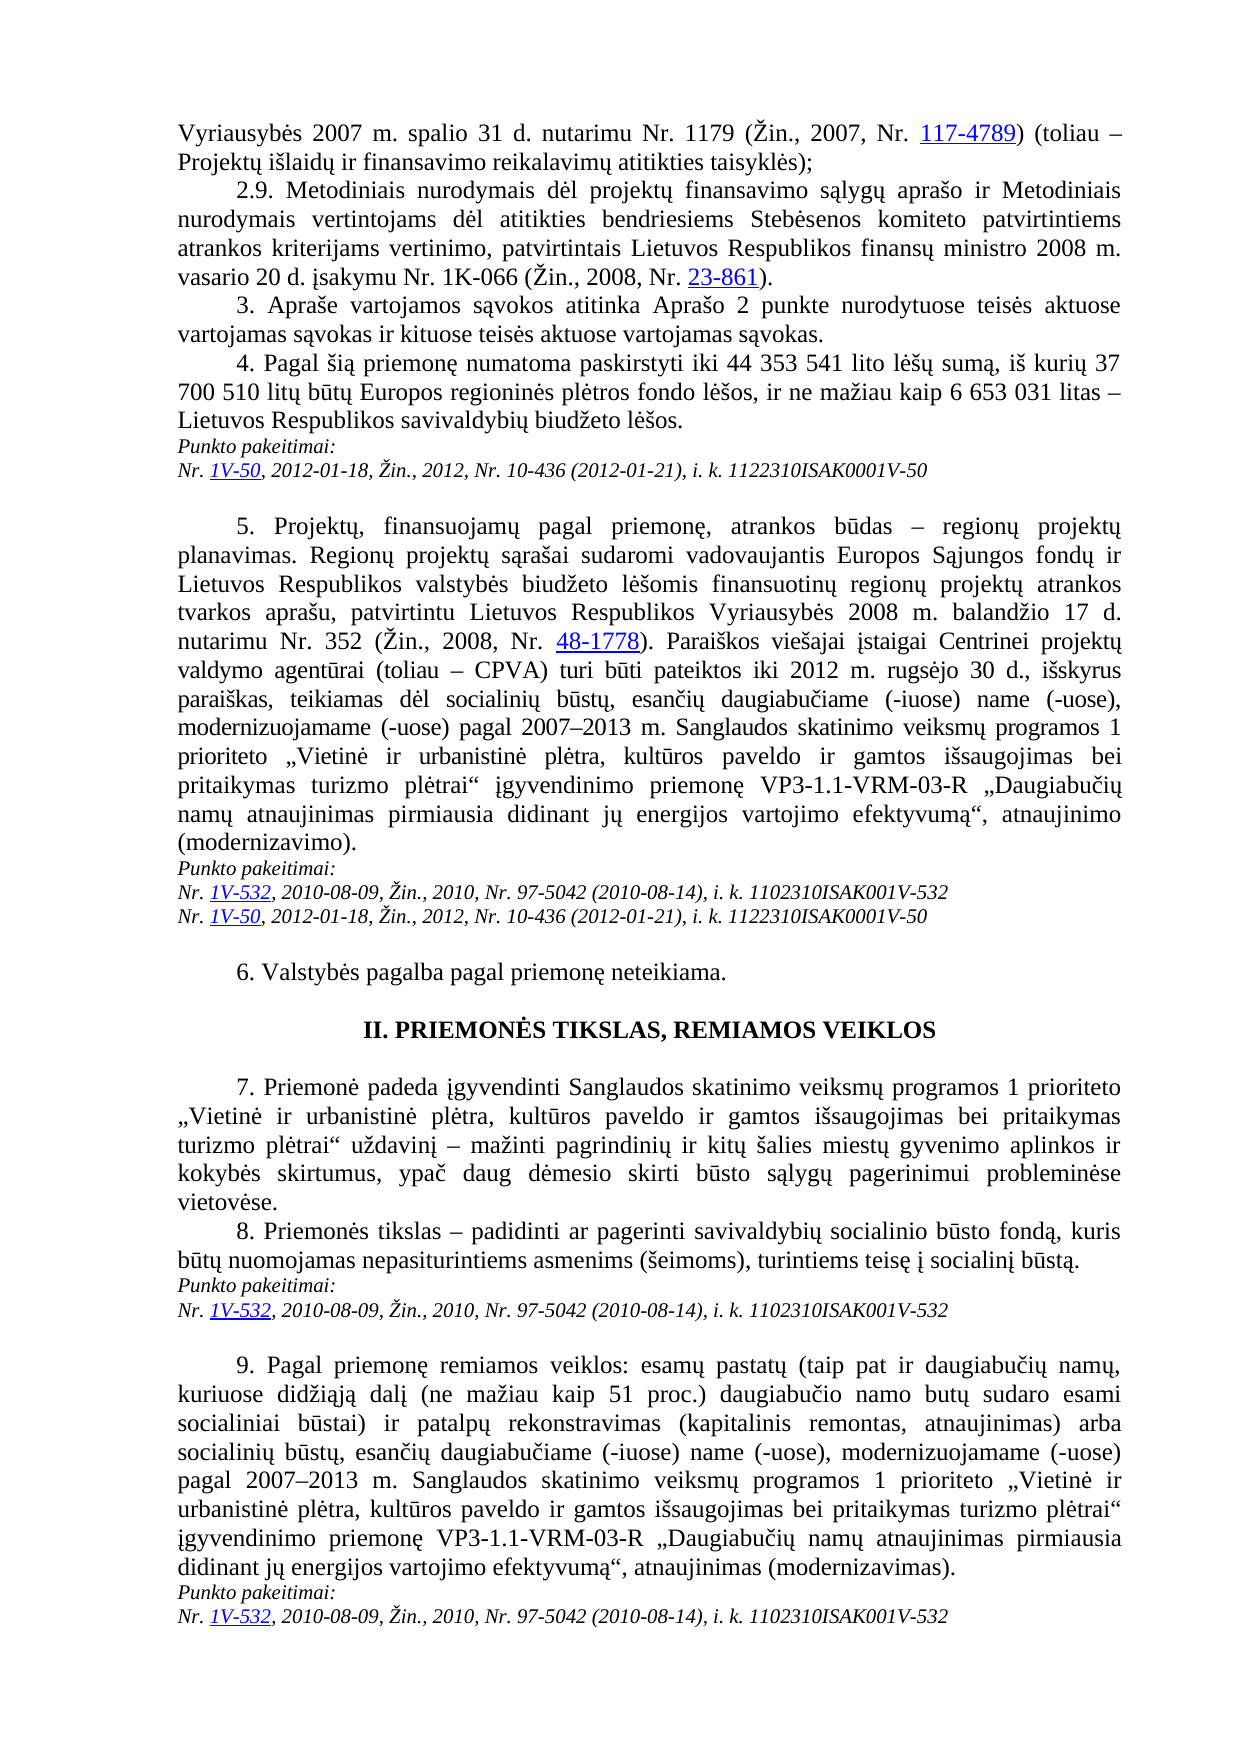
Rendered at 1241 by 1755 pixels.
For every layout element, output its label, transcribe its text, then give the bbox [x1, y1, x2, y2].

text Punkto pakeitimai: [177, 856, 1122, 880]
text 2.9. Metodiniais nurodymais dėl projektų finansavimo sąlygų aprašo ir Metodiniais nurodymais vertintojams dėl atitikties bendriesiems Stebėsenos komiteto patvirtintiems atrankos kriterijams vertinimo, patvirtintais Lietuvos Respublikos finansų ministro 2008 m. vasario 20 d. įsakymu Nr. 1K-066 (Žin., 2008, Nr. 23-861). [177, 176, 1122, 291]
text Nr. 1V-532, 2010-08-09, Žin., 2010, Nr. 97-5042 (2010-08-14), i. k. 1102310ISAK001V-532 [177, 1604, 1122, 1628]
text Punkto pakeitimai: [177, 434, 1122, 458]
text II. PRIEMONĖS TIKSLAS, REMIAMOS VEIKLOS [177, 1015, 1122, 1043]
text Nr. 1V-50, 2012-01-18, Žin., 2012, Nr. 10-436 (2012-01-21), i. k. 1122310ISAK0001V-50 [177, 904, 1122, 928]
text Nr. 1V-532, 2010-08-09, Žin., 2010, Nr. 97-5042 (2010-08-14), i. k. 1102310ISAK001V-532 [177, 1297, 1122, 1322]
text Nr. 1V-50, 2012-01-18, Žin., 2012, Nr. 10-436 (2012-01-21), i. k. 1122310ISAK0001V-50 [177, 458, 1122, 482]
text 9. Pagal priemonę remiamos veiklos: esamų pastatų (taip pat ir daugiabučių namų, kuriuose didžiąją dalį (ne mažiau kaip 51 proc.) daugiabučio namo butų sudaro esami socialiniai būstai) ir patalpų rekonstravimas (kapitalinis remontas, atnaujinimas) arba socialinių būstų, esančių daugiabučiame (-iuose) name (-uose), modernizuojamame (-uose) pagal 2007–2013 m. Sanglaudos skatinimo veiksmų programos 1 prioriteto „Vietinė ir urbanistinė plėtra, kultūros paveldo ir gamtos išsaugojimas bei pritaikymas turizmo plėtrai“ įgyvendinimo priemonę VP3-1.1-VRM-03-r „Daugiabučių namų atnaujinimas pirmiausia didinant jų energijos vartojimo efektyvumą“, atnaujinimas (modernizavimas). [177, 1350, 1122, 1580]
text Vyriausybės 2007 m. spalio 31 d. nutarimu Nr. 1179 (Žin., 2007, Nr. 117-4789) (toliau – Projektų išlaidų ir finansavimo reikalavimų atitikties taisyklės); [177, 118, 1122, 176]
text 3. Apraše vartojamos sąvokos atitinka Aprašo 2 punkte nurodytuose teisės aktuose vartojamas sąvokas ir kituose teisės aktuose vartojamas sąvokas. [177, 291, 1122, 348]
text 6. Valstybės pagalba pagal priemonę neteikiama. [177, 957, 1122, 986]
text Punkto pakeitimai: [177, 1580, 1122, 1604]
text Punkto pakeitimai: [177, 1273, 1122, 1297]
text 5. Projektų, finansuojamų pagal priemonę, atrankos būdas – regionų projektų planavimas. Regionų projektų sąrašai sudaromi vadovaujantis Europos Sąjungos fondų ir Lietuvos Respublikos valstybės biudžeto lėšomis finansuotinų regionų projektų atrankos tvarkos aprašu, patvirtintu Lietuvos Respublikos Vyriausybės 2008 m. balandžio 17 d. nutarimu Nr. 352 (Žin., 2008, Nr. 48-1778). Paraiškos viešajai įstaigai Centrinei projektų valdymo agentūrai (toliau – CPVA) turi būti pateiktos iki 2012 m. rugsėjo 30 d., išskyrus paraiškas, teikiamas dėl socialinių būstų, esančių daugiabučiame (-iuose) name (-uose), modernizuojamame (-uose) pagal 2007–2013 m. Sanglaudos skatinimo veiksmų programos 1 prioriteto „Vietinė ir urbanistinė plėtra, kultūros paveldo ir gamtos išsaugojimas bei pritaikymas turizmo plėtrai“ įgyvendinimo priemonę VP3-1.1-VRM-03-r „Daugiabučių namų atnaujinimas pirmiausia didinant jų energijos vartojimo efektyvumą“, atnaujinimo (modernizavimo). [177, 511, 1122, 856]
text 7. Priemonė padeda įgyvendinti Sanglaudos skatinimo veiksmų programos 1 prioriteto „Vietinė ir urbanistinė plėtra, kultūros paveldo ir gamtos išsaugojimas bei pritaikymas turizmo plėtrai“ uždavinį – mažinti pagrindinių ir kitų šalies miestų gyvenimo aplinkos ir kokybės skirtumus, ypač daug dėmesio skirti būsto sąlygų pagerinimui probleminėse vietovėse. [177, 1072, 1122, 1216]
text Nr. 1V-532, 2010-08-09, Žin., 2010, Nr. 97-5042 (2010-08-14), i. k. 1102310ISAK001V-532 [177, 880, 1122, 904]
text 4. Pagal šią priemonę numatoma paskirstyti iki 44 353 541 lito lėšų sumą, iš kurių 37 700 510 litų būtų Europos regioninės plėtros fondo lėšos, ir ne mažiau kaip 6 653 031 litas – Lietuvos Respublikos savivaldybių biudžeto lėšos. [177, 348, 1122, 434]
text 8. Priemonės tikslas – padidinti ar pagerinti savivaldybių socialinio būsto fondą, kuris būtų nuomojamas nepasiturintiems asmenims (šeimoms), turintiems teisę į socialinį būstą. [177, 1216, 1122, 1273]
